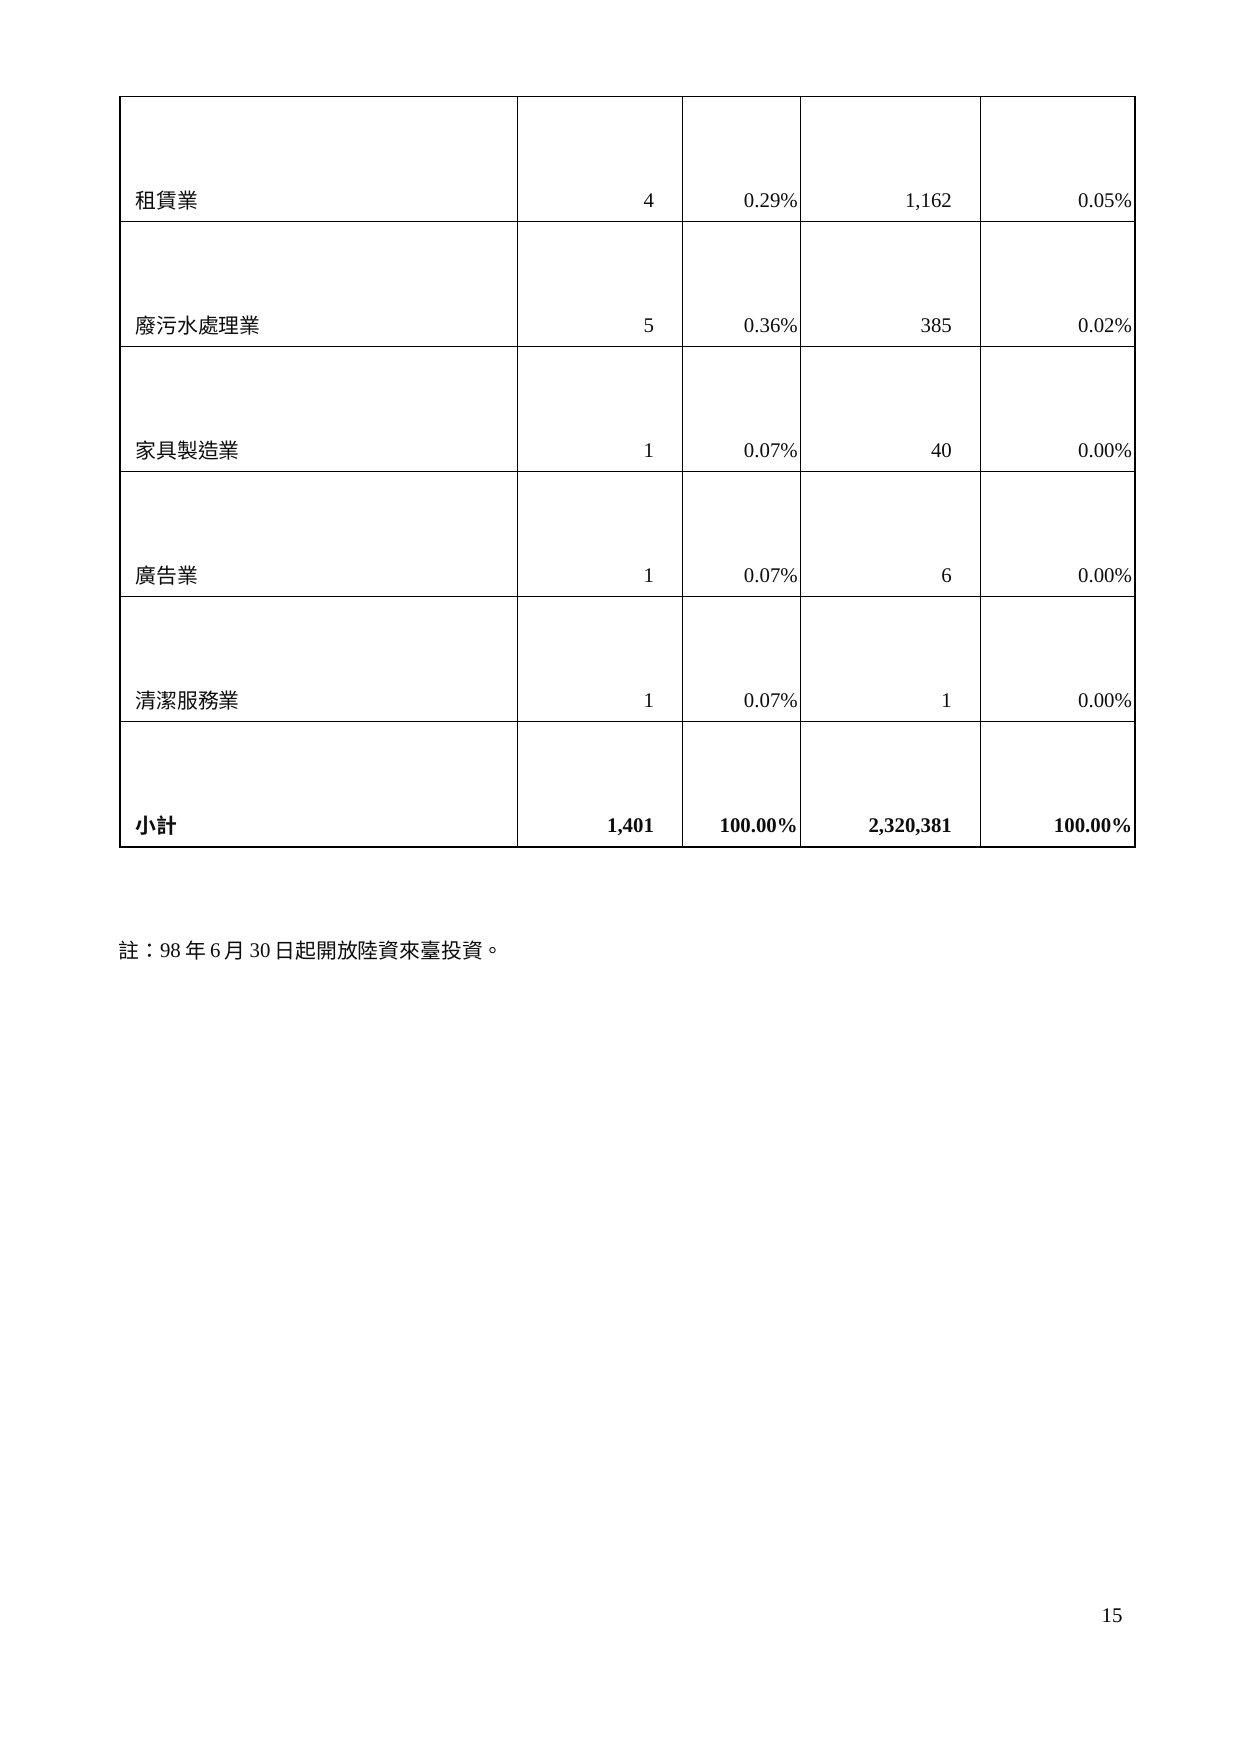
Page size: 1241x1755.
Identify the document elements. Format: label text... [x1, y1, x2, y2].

table_cell 0.02% [981, 222, 1134, 346]
table_cell 2,320,381 [801, 722, 980, 846]
table_cell 5 [518, 222, 682, 346]
table_cell 1 [518, 347, 682, 471]
text 註：98年6月30日起開放陸資來臺投資。 [118, 908, 1122, 971]
table_cell 0.36% [683, 222, 800, 346]
table_cell 0.00% [981, 347, 1134, 471]
table_cell 廢污水處理業 [121, 222, 517, 346]
table_cell 0.00% [981, 597, 1134, 721]
table_cell 清潔服務業 [121, 597, 517, 721]
table_cell 0.07% [683, 347, 800, 471]
table_cell 0.29% [683, 97, 800, 221]
table_cell 1 [801, 597, 980, 721]
table_cell 1 [518, 597, 682, 721]
table_cell 100.00% [981, 722, 1134, 846]
table_cell 6 [801, 472, 980, 596]
table_cell 0.00% [981, 472, 1134, 596]
table_cell 0.05% [981, 97, 1134, 221]
table_cell 家具製造業 [121, 347, 517, 471]
table_cell 0.07% [683, 472, 800, 596]
table_cell 1,162 [801, 97, 980, 221]
table_cell 1,401 [518, 722, 682, 846]
table_cell 小計 [121, 722, 517, 846]
table_cell 1 [518, 472, 682, 596]
table_cell 租賃業 [121, 97, 517, 221]
table_cell 4 [518, 97, 682, 221]
table_cell 385 [801, 222, 980, 346]
table_cell 0.07% [683, 597, 800, 721]
table_cell 廣告業 [121, 472, 517, 596]
table_cell 40 [801, 347, 980, 471]
table_cell 100.00% [683, 722, 800, 846]
